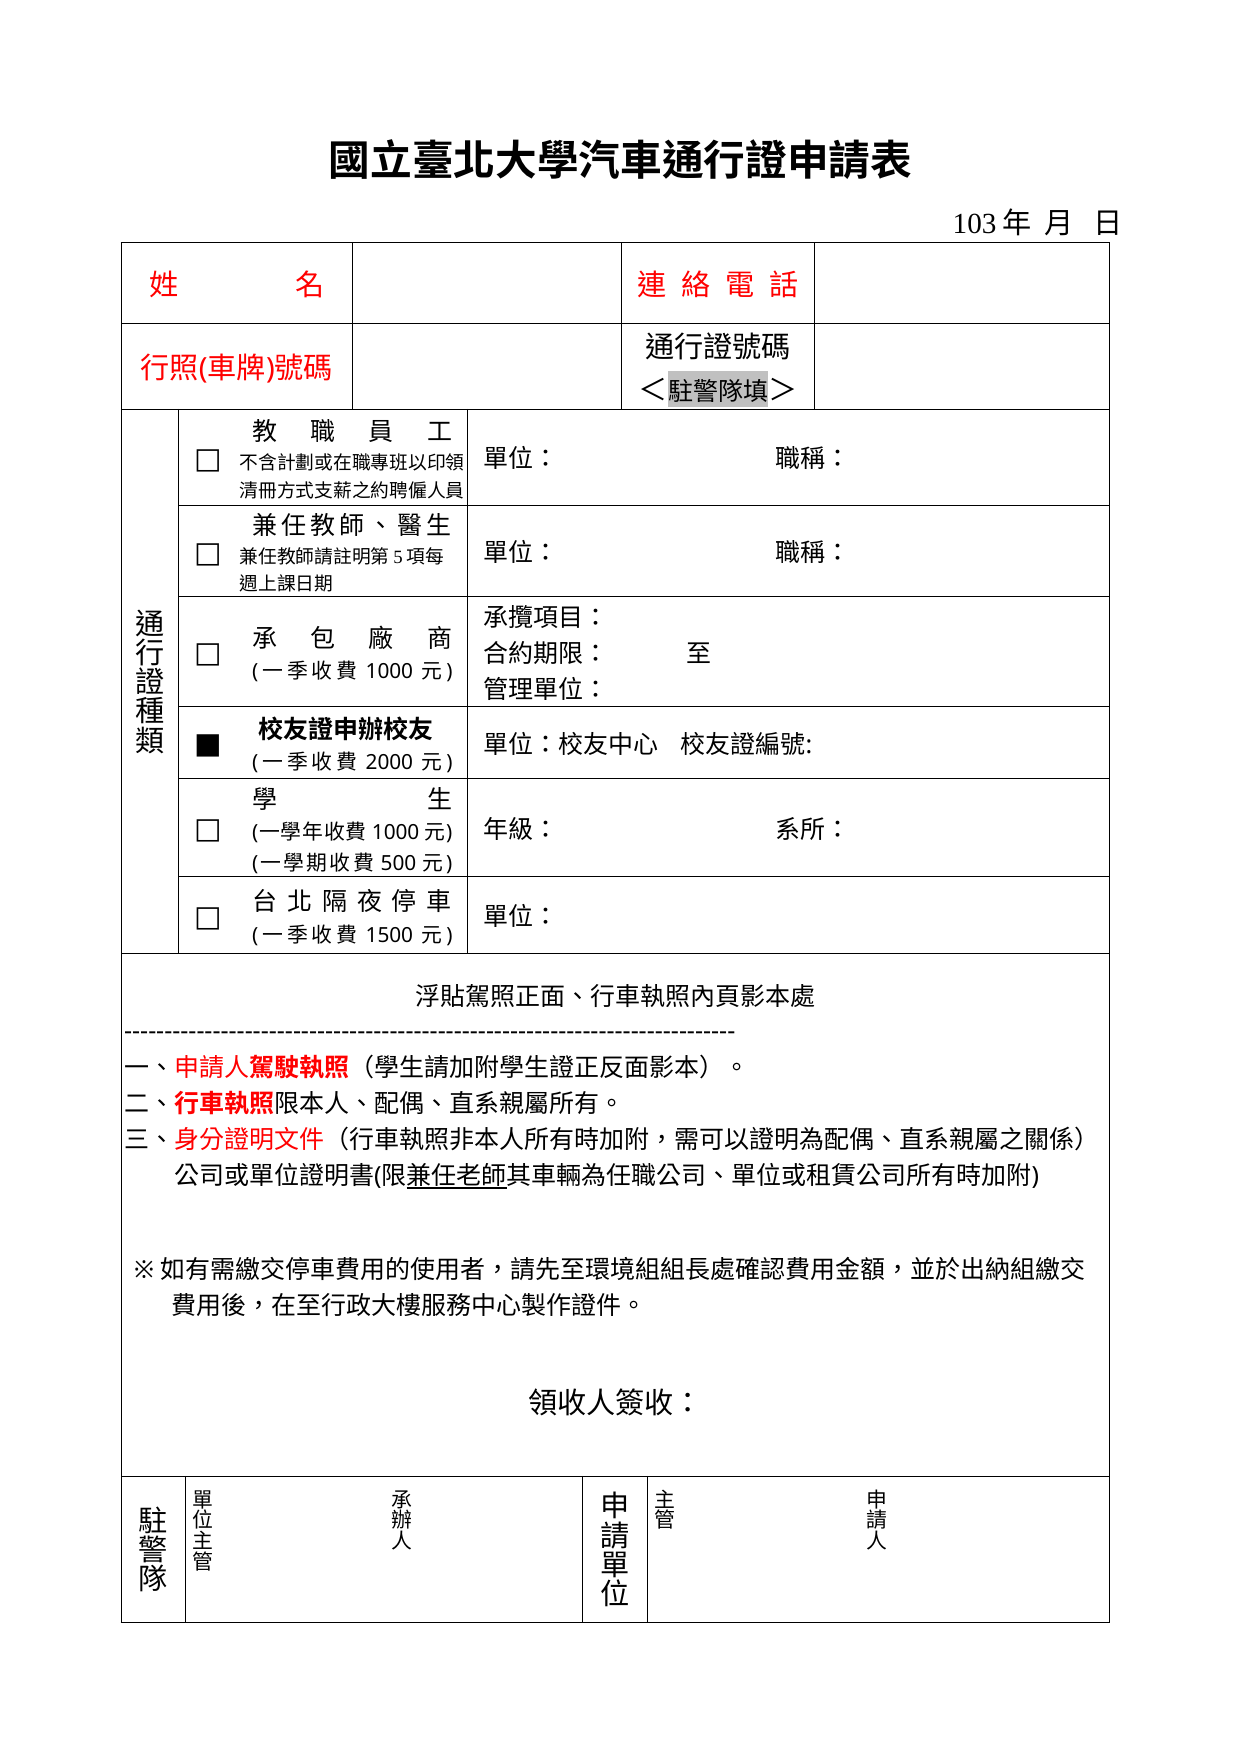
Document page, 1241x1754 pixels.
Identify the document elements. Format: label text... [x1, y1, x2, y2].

table_cell 申請人 [859, 1477, 1109, 1622]
table_cell [353, 324, 621, 409]
table_header 姓名 [122, 243, 352, 323]
table_cell 教職員工 不含計劃或在職專班以印領清冊方式支薪之約聘僱人員 [236, 410, 467, 504]
table_cell 駐警隊 [122, 1477, 185, 1622]
table_cell 行照(車牌)號碼 [122, 324, 352, 409]
text 103年 月 日 [118, 200, 1122, 242]
table_cell 通行證種類 [122, 410, 178, 953]
table_cell 主管 [648, 1477, 859, 1622]
table_cell 兼任教師、醫生 兼任教師請註明第5項每週上課日期 [236, 506, 467, 596]
table_cell 系所： [760, 779, 1109, 876]
table_cell 承辦人 [384, 1477, 582, 1622]
table_cell □ [179, 597, 236, 706]
table_cell □ [179, 506, 236, 596]
table_cell 浮貼駕照正面、行車執照內頁影本處 ---------------------------------------------------------------------------- 一、申請人駕駛執照（學生請加附學生證正反面影本）。 二、行車執照限本人、配偶、直系親屬所有。 三、身分證明文件（行車執照非本人所有時加附，需可以證明為配偶、直系親屬之關係）公司或單位證明書(限兼任老師其車輛為任職公司、單位或租賃公司所有時加附) ※ 如有需繳交停車費用的使用者，請先至環境組組長處確認費用金額，並於出納組繳交費用後，在至行政大樓服務中心製作證件。 領收人簽收： [122, 954, 1109, 1476]
table_cell 申請單位 [583, 1477, 647, 1622]
table_cell [815, 324, 1109, 409]
table_header [353, 243, 621, 323]
table_cell 單位：校友中心 校友證編號: [468, 707, 1109, 778]
table_cell [760, 877, 1109, 953]
table_cell 單位： [468, 410, 759, 504]
table_cell □ [179, 877, 236, 953]
table_cell 單位： [468, 506, 759, 596]
table_header [815, 243, 1109, 323]
table_cell 通行證號碼 ＜駐警隊填＞ [622, 324, 814, 409]
table_cell 單位： [468, 877, 759, 953]
table_header 連絡電話 [622, 243, 814, 323]
table_cell 年級： [468, 779, 759, 876]
table_cell 校友證申辦校友 (一季收費2000元) [236, 707, 467, 778]
table_cell 職稱： [760, 410, 1109, 504]
table_cell 承攬項目： 合約期限： 至 管理單位： [468, 597, 1109, 706]
table_cell 承包廠商 (一季收費1000元) [236, 597, 467, 706]
table_cell □ [179, 410, 236, 504]
table_cell 台北隔夜停車 (一季收費1500元) [236, 877, 467, 953]
table_cell 單位主管 [186, 1477, 384, 1622]
table_cell 學生 (一學年收費1000元) (一學期收費500元) [236, 779, 467, 876]
text 國立臺北大學汽車通行證申請表 [118, 127, 1122, 187]
table_cell ■ [179, 707, 236, 778]
table_cell 職稱： [760, 506, 1109, 596]
table_cell □ [179, 779, 236, 876]
